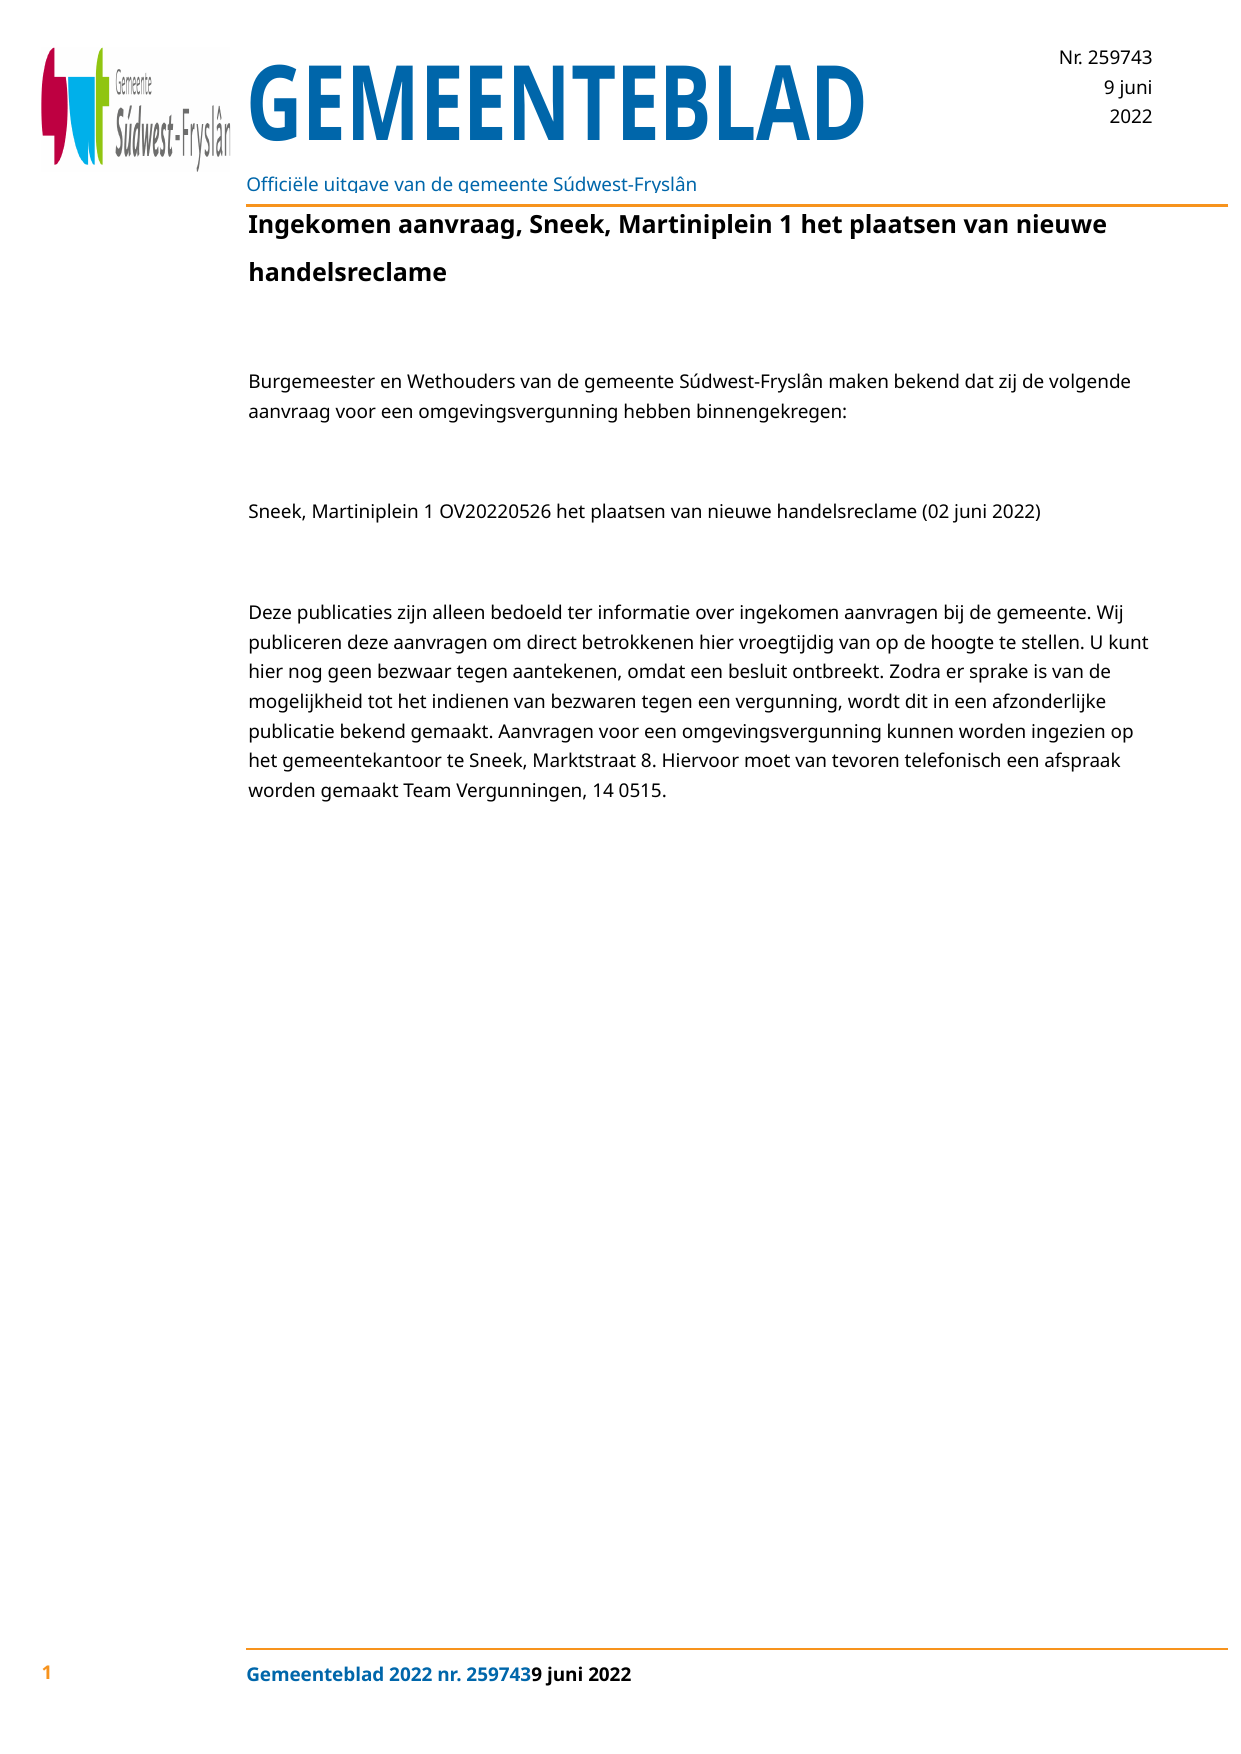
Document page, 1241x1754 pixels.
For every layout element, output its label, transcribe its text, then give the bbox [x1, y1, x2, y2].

text Burgemeester en Wethouders van de gemeente Súdwest-Fryslân maken bekend dat zij de volgende aanvraag voor een omgevingsvergunning hebben binnengekregen: [248, 368, 1152, 424]
picture [41, 47, 231, 172]
text Deze publicaties zijn alleen bedoeld ter informatie over ingekomen aanvragen bij de gemeente. Wij publiceren deze aanvragen om direct betrokkenen hier vroegtijdig van op de hoogte te stellen. U kunt hier nog geen bezwaar tegen aantekenen, omdat een besluit ontbreekt. Zodra er sprake is van de mogelijkheid tot het indienen van bezwaren tegen een vergunning, wordt dit in een afzonderlijke publicatie bekend gemaakt. Aanvragen voor een omgevingsvergunning kunnen worden ingezien op het gemeentekantoor te Sneek, Marktstraat 8. Hiervoor moet van tevoren telefonisch een afspraak worden gemaakt Team Vergunningen, 14 0515. [248, 599, 1152, 803]
text Ingekomen aanvraag, Sneek, Martiniplein 1 het plaatsen van nieuwe handelsreclame [248, 207, 1152, 288]
text Sneek, Martiniplein 1 OV20220526 het plaatsen van nieuwe handelsreclame (02 juni 2022) [248, 499, 1152, 524]
